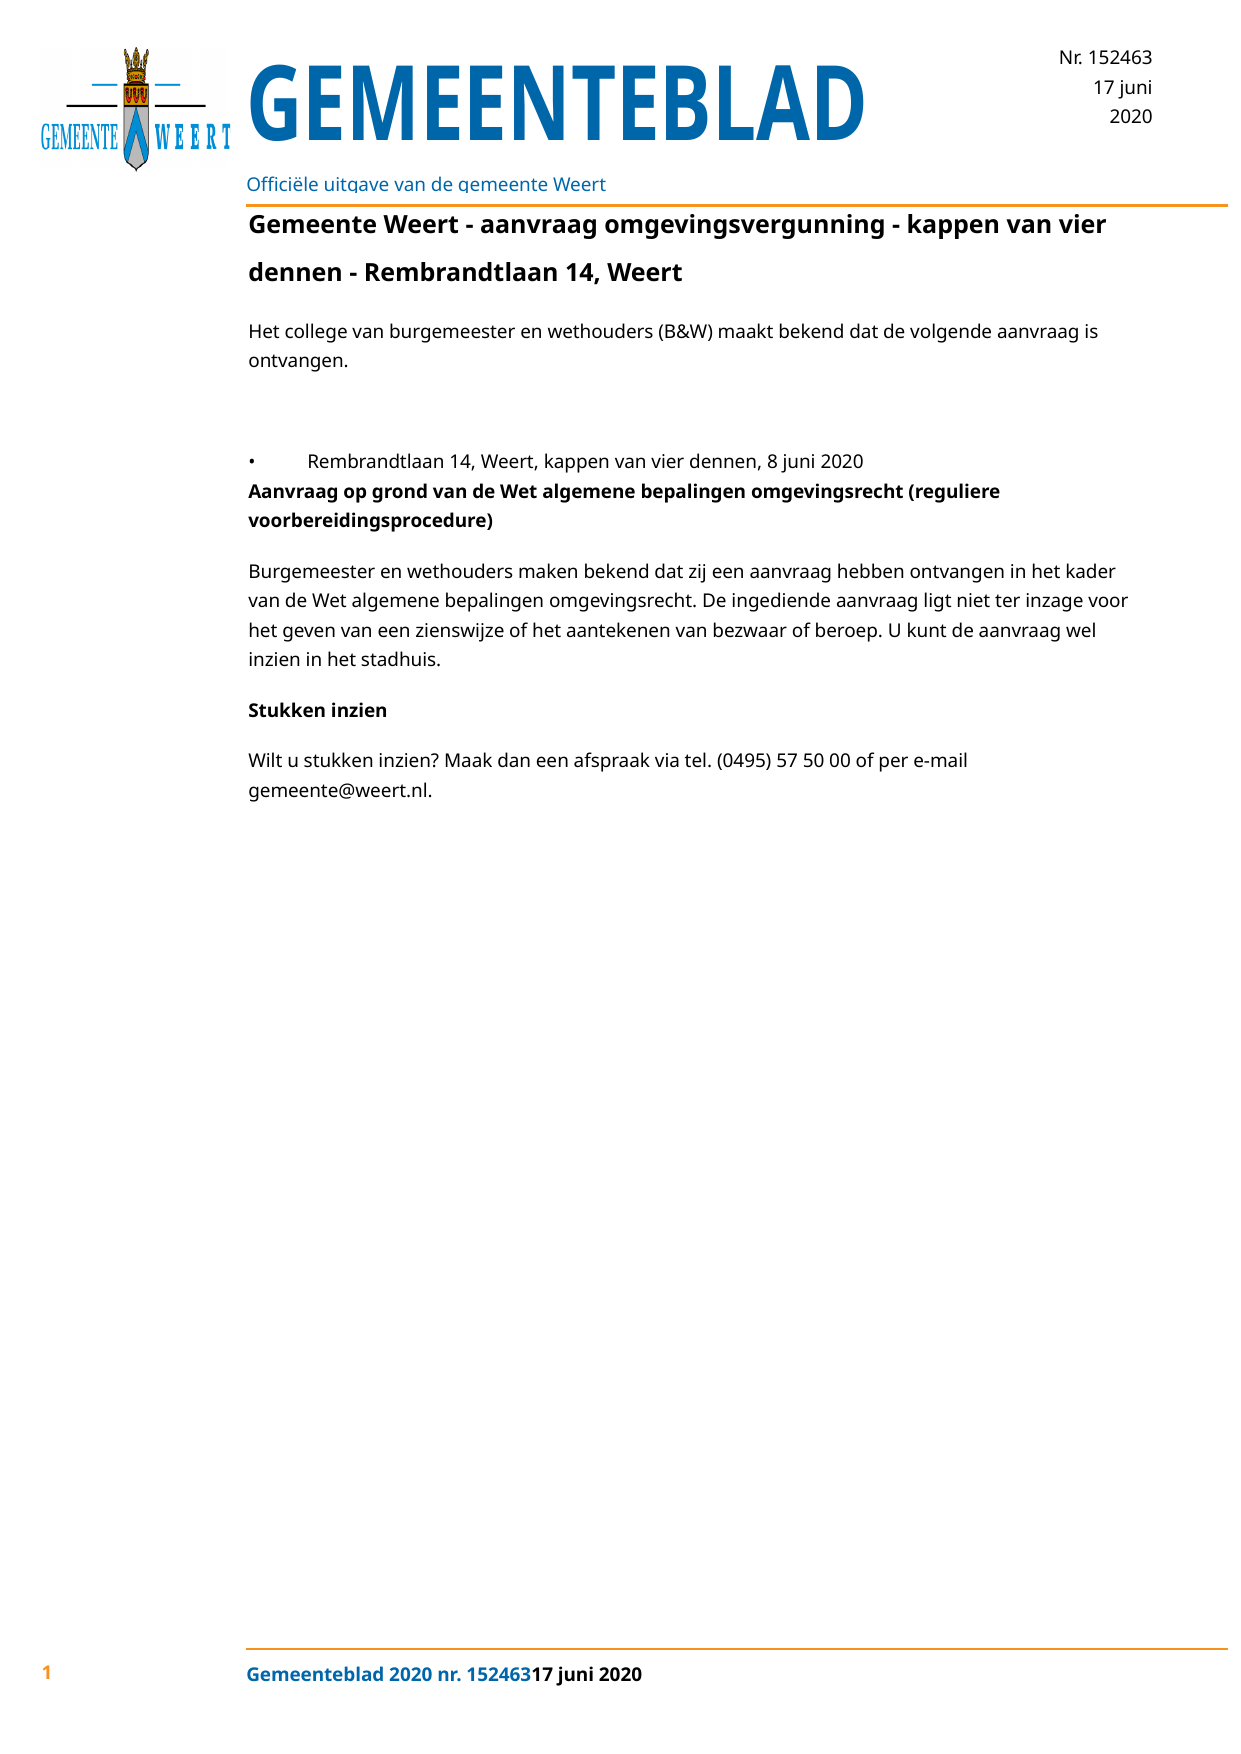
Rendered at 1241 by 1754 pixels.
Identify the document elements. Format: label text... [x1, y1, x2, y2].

text Stukken inzien [248, 697, 1152, 723]
text Wilt u stukken inzien? Maak dan een afspraak via tel. (0495) 57 50 00 of per e-mail gemeente@weert.nl. [248, 747, 1152, 803]
picture [41, 47, 231, 172]
list Rembrandtlaan 14, Weert, kappen van vier dennen, 8 juni 2020 [248, 448, 1152, 474]
text Gemeente Weert - aanvraag omgevingsvergunning - kappen van vier dennen - Rembrandtlaan 14, Weert [248, 207, 1152, 288]
text Het college van burgemeester en wethouders (B&W) maakt bekend dat de volgende aanvraag is ontvangen. [248, 318, 1152, 373]
text Aanvraag op grond van de Wet algemene bepalingen omgevingsrecht (reguliere voorbereidingsprocedure) [248, 478, 1152, 533]
text Burgemeester en wethouders maken bekend dat zij een aanvraag hebben ontvangen in het kader van de Wet algemene bepalingen omgevingsrecht. De ingediende aanvraag ligt niet ter inzage voor het geven van een zienswijze of het aantekenen van bezwaar of beroep. U kunt de aanvraag wel inzien in het stadhuis. [248, 558, 1152, 672]
